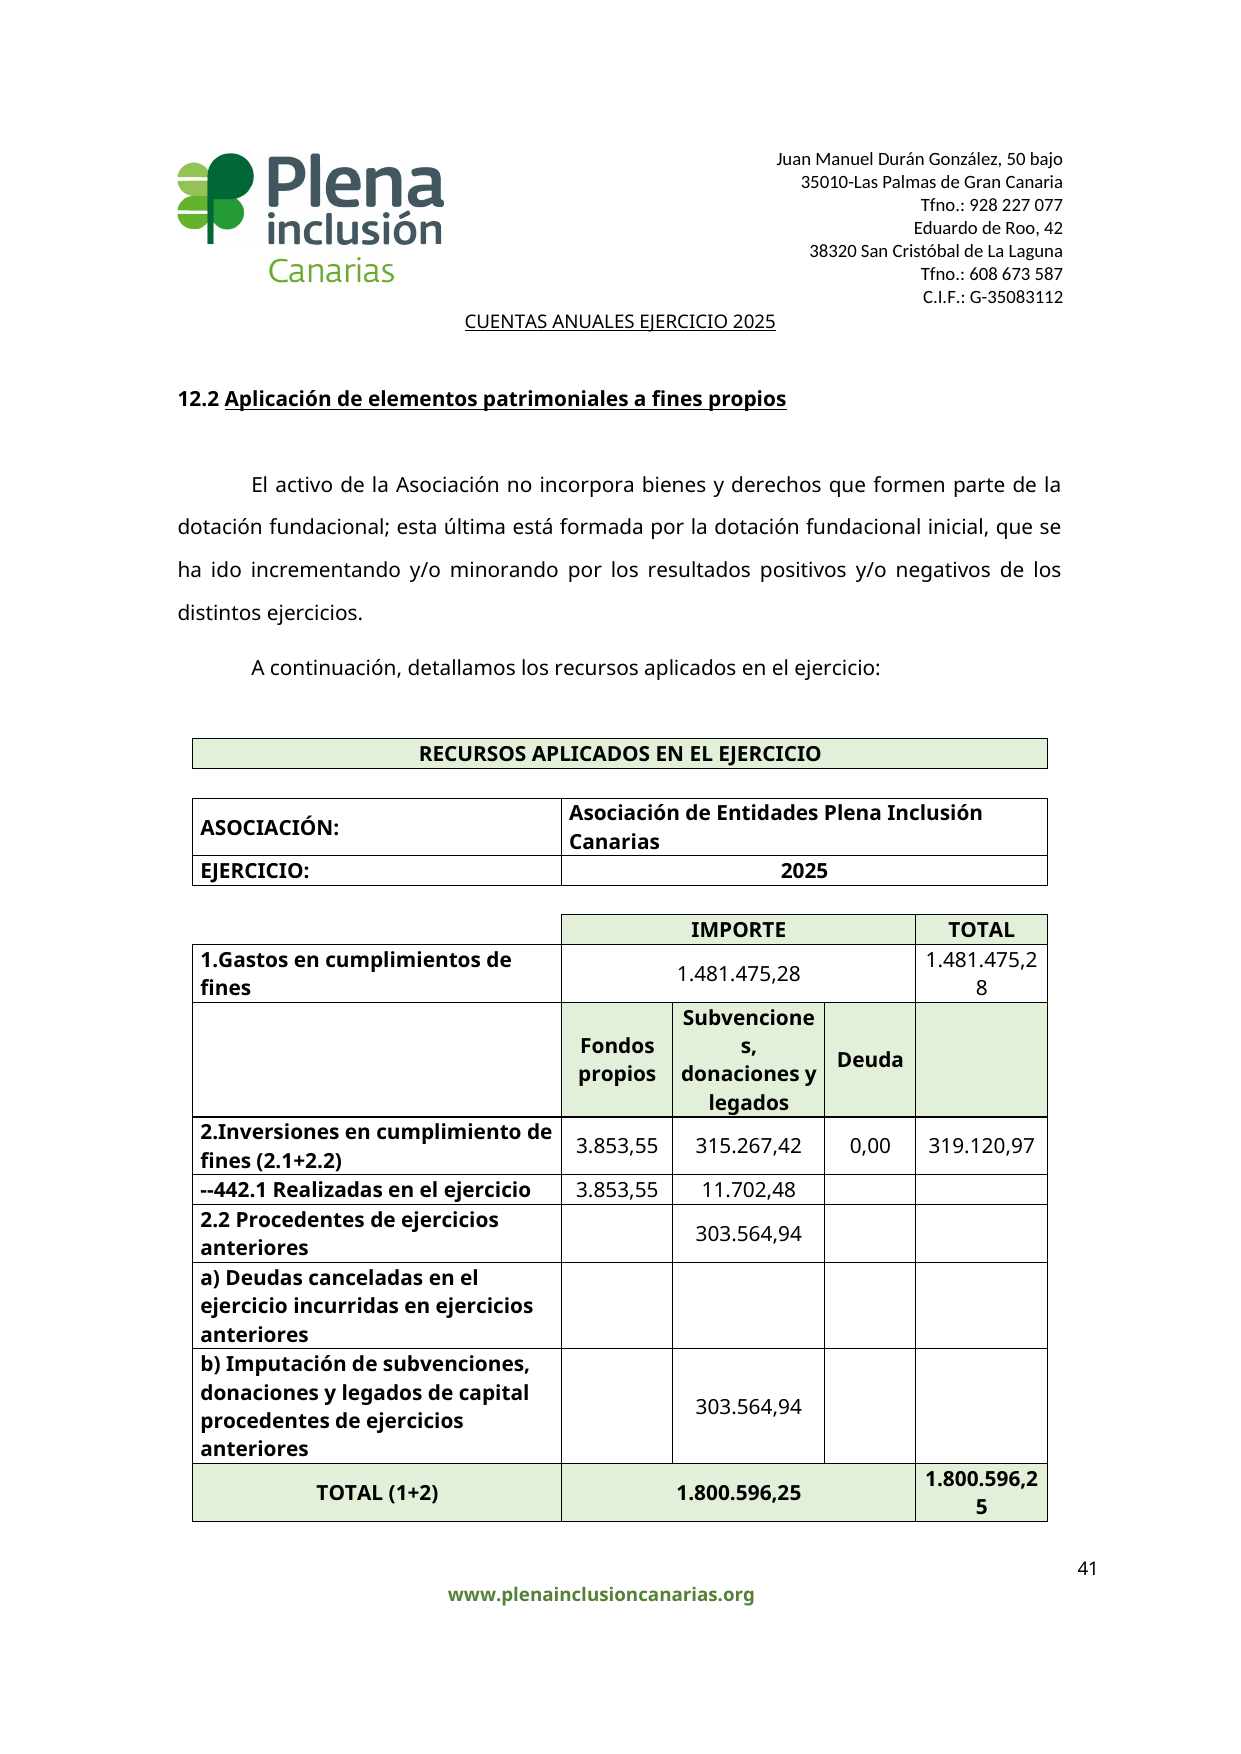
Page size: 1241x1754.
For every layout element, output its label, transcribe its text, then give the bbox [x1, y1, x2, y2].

table_cell --442.1 Realizadas en el ejercicio [193, 1175, 561, 1204]
table_cell [562, 1349, 672, 1463]
table_cell [916, 1263, 1047, 1348]
table_cell 303.564,94 [673, 1205, 824, 1262]
table_cell 2025 [562, 856, 1047, 885]
table_cell a) Deudas canceladas en el ejercicio incurridas en ejercicios anteriores [193, 1263, 561, 1348]
table_cell [916, 1349, 1047, 1463]
table_cell IMPORTE [562, 915, 915, 944]
table_cell [673, 886, 825, 914]
table_cell [916, 1003, 1047, 1116]
table_cell Fondos propios [562, 1003, 672, 1116]
table_cell [916, 1205, 1047, 1262]
table_cell [562, 1205, 672, 1262]
table_cell [562, 1263, 672, 1348]
table_cell EJERCICIO: [193, 856, 561, 885]
table_cell [916, 886, 1047, 914]
table_cell Subvenciones, donaciones y legados [673, 1003, 824, 1116]
table_cell [562, 886, 673, 914]
table_cell [193, 1003, 561, 1116]
table_cell ASOCIACIÓN: [193, 799, 561, 855]
table_cell [825, 1205, 915, 1262]
table_cell [825, 1263, 915, 1348]
table_cell [825, 886, 916, 914]
table_cell 1.800.596,25 [562, 1464, 915, 1521]
table_cell [193, 886, 562, 914]
table_cell [825, 1349, 915, 1463]
text El activo de la Asociación no incorpora bienes y derechos que formen parte de la dotación fundacional; esta última está formada por la dotación fundacional inicial, que se ha ido incrementando y/o minorando por los resultados positivos y/o negativos de los distintos ejercicios. [177, 470, 1063, 626]
table_cell Asociación de Entidades Plena Inclusión Canarias [562, 799, 1047, 855]
table_cell 1.Gastos en cumplimientos de fines [193, 945, 561, 1002]
table_cell 3.853,55 [562, 1175, 672, 1204]
table_cell [825, 1175, 915, 1204]
text A continuación, detallamos los recursos aplicados en el ejercicio: [177, 653, 1063, 681]
table_cell 11.702,48 [673, 1175, 824, 1204]
table_cell [673, 1263, 824, 1348]
table_cell [193, 769, 562, 797]
table_cell 1.800.596,25 [916, 1464, 1047, 1521]
table_cell [916, 1175, 1047, 1204]
table_cell 303.564,94 [673, 1349, 824, 1463]
table_cell 0,00 [825, 1118, 915, 1174]
table_cell TOTAL [916, 915, 1047, 944]
table_cell 319.120,97 [916, 1118, 1047, 1174]
table_cell 2.2 Procedentes de ejercicios anteriores [193, 1205, 561, 1262]
table_cell [916, 769, 1047, 797]
text 12.2 Aplicación de elementos patrimoniales a fines propios [177, 384, 1063, 413]
table_cell 315.267,42 [673, 1118, 824, 1174]
table_cell [673, 769, 825, 797]
table_header RECURSOS APLICADOS EN EL EJERCICIO [193, 739, 1047, 768]
table_cell [193, 914, 561, 944]
table_cell 2.Inversiones en cumplimiento de fines (2.1+2.2) [193, 1118, 561, 1174]
table_cell b) Imputación de subvenciones, donaciones y legados de capital procedentes de ejercicios anteriores [193, 1349, 561, 1463]
table_cell 1.481.475,28 [562, 945, 915, 1002]
table_cell [562, 769, 673, 797]
table_cell 1.481.475,28 [916, 945, 1047, 1002]
table_cell 3.853,55 [562, 1118, 672, 1174]
table_cell [825, 769, 916, 797]
table_cell Deuda [825, 1003, 915, 1116]
table_cell TOTAL (1+2) [193, 1464, 561, 1521]
